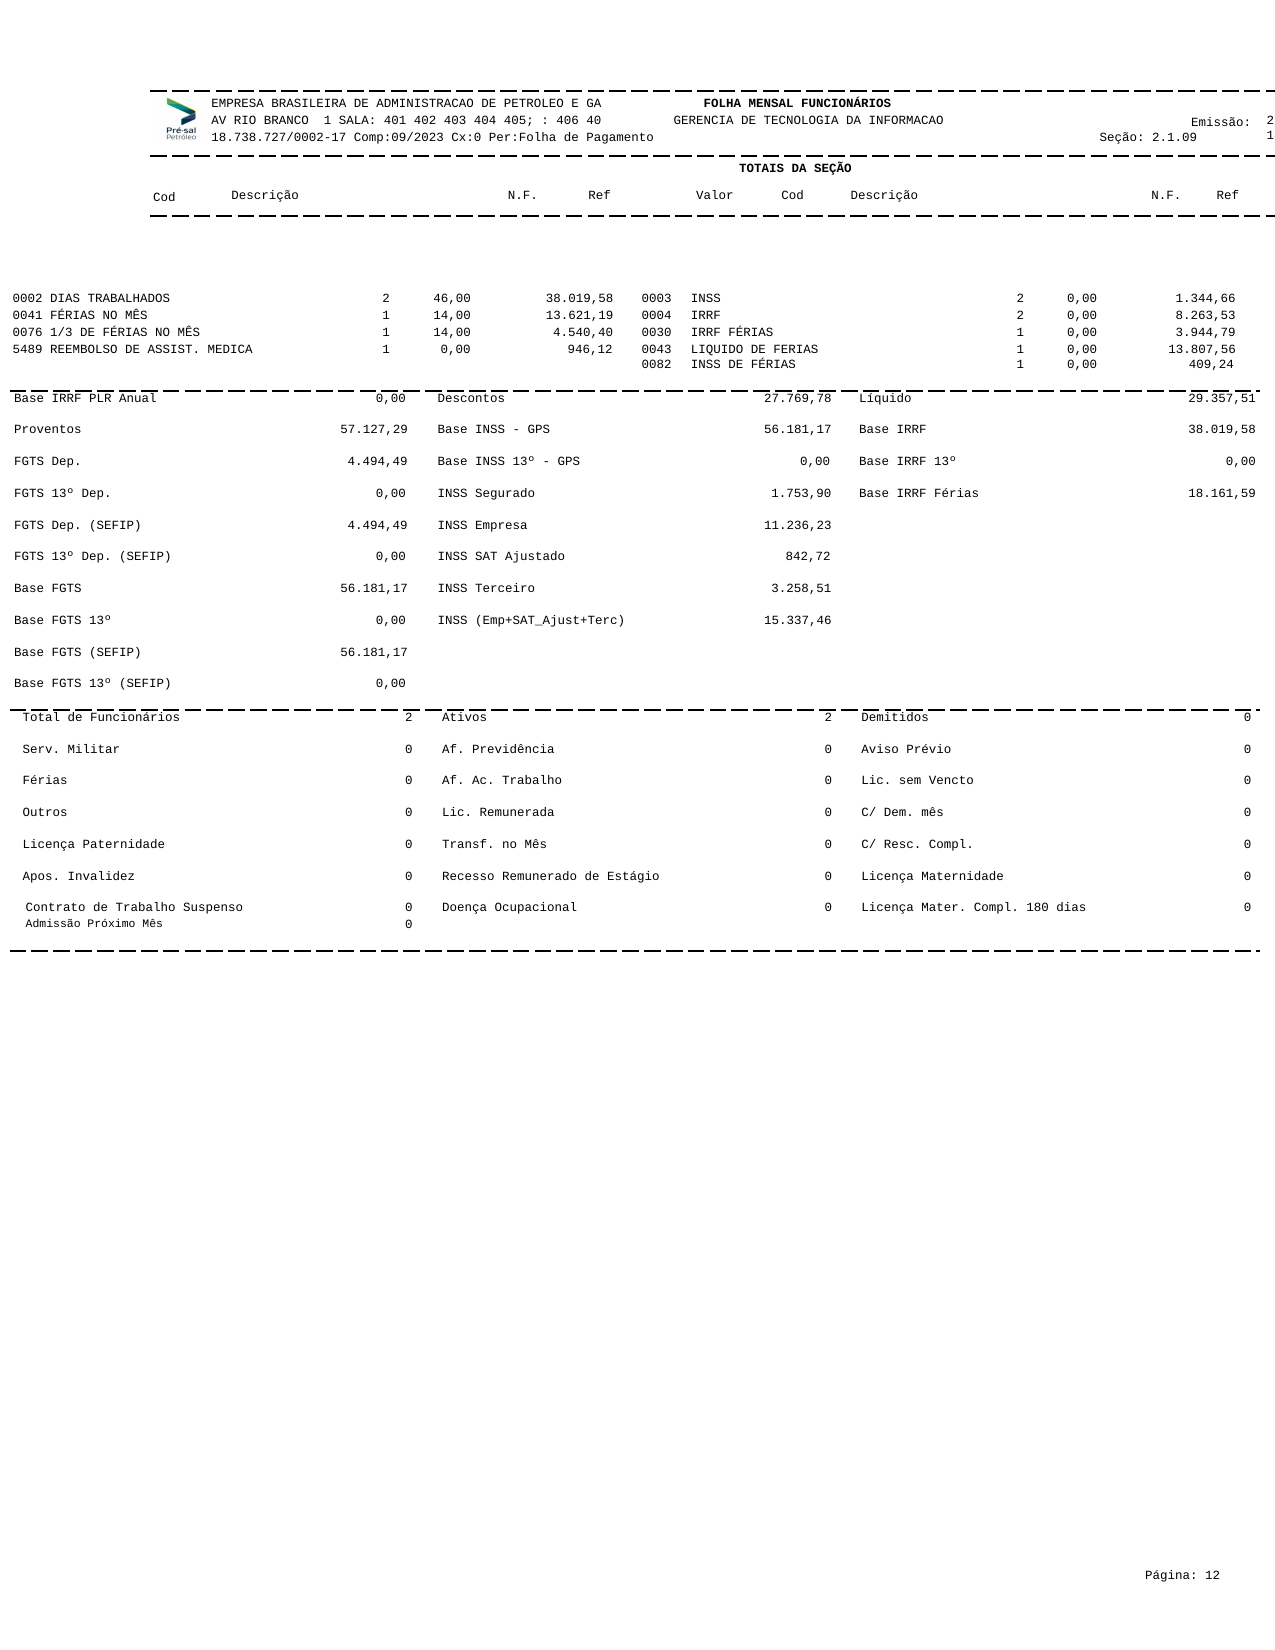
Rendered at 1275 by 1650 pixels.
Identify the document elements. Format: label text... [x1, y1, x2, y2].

table_cell [1168, 646, 1259, 677]
table_cell 0 [340, 901, 433, 918]
table_cell 27.769,78 [691, 390, 859, 423]
table_cell [546, 358, 641, 390]
table_header 1.344,66 8.263,53 3.944,79 13.807,56 [1168, 292, 1259, 358]
table_cell 0 [691, 870, 859, 901]
table_cell [433, 678, 641, 709]
table_cell 0 [340, 918, 433, 950]
table_cell Lic. sem Vencto [859, 774, 1016, 806]
table_cell FGTS 13º Dep. [10, 487, 340, 519]
table_cell 0 [691, 806, 859, 838]
table_cell 0 [691, 743, 859, 774]
table_cell [1067, 390, 1168, 423]
table_cell Proventos [10, 423, 340, 455]
table_header [859, 292, 1016, 358]
table_cell Recesso Remunerado de Estágio [433, 870, 691, 901]
table_cell Admissão Próximo Mês [10, 918, 340, 950]
table_cell 0 [340, 774, 433, 806]
table_cell 0 [340, 806, 433, 838]
table_cell Licença Mater. Compl. 180 dias [859, 901, 1168, 918]
table_cell [641, 519, 691, 550]
table_cell [1016, 455, 1067, 487]
table_cell [1168, 918, 1259, 950]
table_cell 38.019,58 [1168, 423, 1259, 455]
table_cell Cod [150, 155, 211, 215]
table_header INSS IRRF IRRF FÉRIAS LIQUIDO DE FERIAS [691, 292, 859, 358]
table_cell Base IRRF Férias [859, 487, 1016, 519]
table_cell [859, 614, 1016, 646]
table_cell [1067, 870, 1168, 901]
table_cell 57.127,29 [340, 423, 433, 455]
table_cell FGTS 13º Dep. (SEFIP) [10, 550, 340, 582]
table_cell [1168, 582, 1259, 614]
table_cell [1016, 838, 1067, 870]
table_cell Base FGTS [10, 582, 340, 614]
table_cell [691, 678, 859, 709]
table_cell [1067, 582, 1168, 614]
table_cell Serv. Militar [10, 743, 340, 774]
table_cell 4.494,49 [340, 519, 433, 550]
table_cell 0 [1168, 838, 1259, 870]
table_cell 3.258,51 [691, 582, 859, 614]
table_cell [1016, 390, 1067, 423]
table_cell FGTS Dep. [10, 455, 340, 487]
table_cell [1168, 678, 1259, 709]
table_cell Doença Ocupacional [433, 901, 691, 918]
table_cell 0082 [641, 358, 691, 390]
table_cell C/ Resc. Compl. [859, 838, 1016, 870]
table_cell Valor [1266, 157, 1275, 215]
table_cell Contrato de Trabalho Suspenso [10, 901, 340, 918]
table_cell 0,00 [1168, 455, 1259, 487]
table_cell Outros [10, 806, 340, 838]
table_cell [1067, 487, 1168, 519]
table_cell [859, 678, 1016, 709]
table_cell [641, 487, 691, 519]
table_cell [1067, 423, 1168, 455]
table_cell Af. Ac. Trabalho [433, 774, 641, 806]
table_cell INSS (Emp+SAT_Ajust+Terc) [433, 614, 641, 646]
table_cell 2 [691, 709, 859, 743]
table_cell 18.161,59 [1168, 487, 1259, 519]
table_cell [1016, 550, 1067, 582]
table_cell [10, 358, 340, 390]
table_cell [433, 646, 641, 677]
table_cell [641, 582, 691, 614]
table_cell Aviso Prévio [859, 743, 1016, 774]
table_header 38.019,58 13.621,19 4.540,40 946,12 [546, 292, 641, 358]
table_cell 0,00 [340, 550, 433, 582]
table_cell 56.181,17 [691, 423, 859, 455]
table_cell FGTS Dep. (SEFIP) [10, 519, 340, 550]
table_cell [1016, 646, 1067, 677]
table_cell C/ Dem. mês [859, 806, 1016, 838]
table_cell [1067, 743, 1168, 774]
table_cell [859, 918, 1168, 950]
table_cell [641, 646, 691, 677]
table_cell [1067, 550, 1168, 582]
table_cell [691, 918, 859, 950]
table_cell INSS Empresa [433, 519, 641, 550]
table_cell 11.236,23 [691, 519, 859, 550]
table_cell [340, 358, 433, 390]
table_header FOLHA MENSAL FUNCIONÁRIOS GERENCIA DE TECNOLOGIA DA INFORMACAO [673, 90, 1099, 155]
table_cell [1067, 646, 1168, 677]
table_cell [1016, 678, 1067, 709]
table_cell 15.337,46 [691, 614, 859, 646]
table_cell 0,00 [691, 455, 859, 487]
table_cell Licença Maternidade [859, 870, 1016, 901]
table_cell Licença Paternidade [10, 838, 340, 870]
table_cell [641, 774, 691, 806]
table_cell Férias [10, 774, 340, 806]
table_cell [1016, 423, 1067, 455]
table_header 0,00 0,00 0,00 0,00 [1067, 292, 1168, 358]
table_cell [433, 358, 546, 390]
table_cell Total de Funcionários [10, 709, 340, 743]
table_cell 0 [1168, 743, 1259, 774]
table_cell 56.181,17 [340, 582, 433, 614]
table_cell [1067, 774, 1168, 806]
table_cell Transf. no Mês [433, 838, 641, 870]
table_cell Base FGTS 13º [10, 614, 340, 646]
table_cell 0,00 [1067, 358, 1168, 390]
table_header 2 1 1 1 [340, 292, 433, 358]
table_cell 842,72 [691, 550, 859, 582]
table_cell [641, 614, 691, 646]
table_cell [1016, 743, 1067, 774]
table_cell Líquido [859, 390, 1016, 423]
table_cell Descontos [433, 390, 546, 423]
table_cell 2 [340, 709, 433, 743]
table_cell Demitidos [859, 709, 1016, 743]
table_cell INSS DE FÉRIAS [691, 358, 859, 390]
table_cell 1 [1016, 358, 1067, 390]
table_cell [641, 709, 691, 743]
table_cell [1067, 614, 1168, 646]
table_cell [1067, 709, 1168, 743]
table_cell 0,00 [340, 487, 433, 519]
table_cell [859, 582, 1016, 614]
table_cell [1016, 519, 1067, 550]
table_cell Lic. Remunerada [433, 806, 641, 838]
table_header 2 2 1 1 [1016, 292, 1067, 358]
table_cell INSS SAT Ajustado [433, 550, 641, 582]
table_cell TOTAIS DA SEÇÃO Valor Cod Descrição [673, 155, 1099, 215]
table_cell Base INSS 13º - GPS [433, 455, 641, 487]
table_cell 0,00 [340, 614, 433, 646]
table_cell [641, 455, 691, 487]
table_cell [1168, 614, 1259, 646]
table_cell [1168, 550, 1259, 582]
table_cell N.F. Ref [1099, 155, 1266, 215]
table_cell 0 [691, 838, 859, 870]
table_cell Af. Previdência [433, 743, 641, 774]
table_cell 0 [691, 774, 859, 806]
table_cell Base IRRF [859, 423, 1016, 455]
table_cell 409,24 [1168, 358, 1259, 390]
table_cell Base IRRF 13º [859, 455, 1016, 487]
table_cell [1067, 455, 1168, 487]
table_cell Base FGTS 13º (SEFIP) [10, 678, 340, 709]
table_cell [1016, 582, 1067, 614]
table_cell [859, 550, 1016, 582]
table_cell 1.753,90 [691, 487, 859, 519]
table_cell [1067, 519, 1168, 550]
table_cell [1016, 774, 1067, 806]
table_header Emissão: Seção: 2.1.09 [1099, 90, 1266, 155]
table_cell Base INSS - GPS [433, 423, 641, 455]
table_cell [433, 918, 691, 950]
table_cell [691, 646, 859, 677]
table_header 46,00 14,00 14,00 0,00 [433, 292, 546, 358]
table_cell [1168, 519, 1259, 550]
table_cell 0 [1168, 774, 1259, 806]
table_cell [641, 390, 691, 423]
table_cell 0 [691, 901, 859, 918]
table_header 0002 DIAS TRABALHADOS 0041 FÉRIAS NO MÊS 0076 1/3 DE FÉRIAS NO MÊS 5489 REEMBOLSO DE ASSIST. MEDICA [10, 292, 340, 358]
table_cell 29.357,51 [1168, 390, 1259, 423]
table_header EMPRESA BRASILEIRA DE ADMINISTRACAO DE PETROLEO E GA AV RIO BRANCO 1 SALA: 401 402 403 404 405; : 406 40 18.738.727/0002-17 Comp:09/2023 Cx:0 Per:Folha de Pagamento [211, 90, 673, 155]
table_cell [641, 806, 691, 838]
table_cell [1016, 806, 1067, 838]
table_cell [641, 838, 691, 870]
table_cell Base FGTS (SEFIP) [10, 646, 340, 677]
table_cell INSS Terceiro [433, 582, 641, 614]
table_cell 0 [1168, 901, 1259, 918]
table_cell [641, 550, 691, 582]
table_cell 4.494,49 [340, 455, 433, 487]
table_cell 0 [1168, 709, 1259, 743]
table_cell Base IRRF PLR Anual [10, 390, 340, 423]
table_cell [1067, 838, 1168, 870]
table_cell [1016, 709, 1067, 743]
table_cell [1016, 487, 1067, 519]
table_cell [1067, 678, 1168, 709]
table_cell [1067, 806, 1168, 838]
table_cell Descrição N.F. Ref [211, 155, 673, 215]
table_cell 0,00 [340, 678, 433, 709]
table_cell INSS Segurado [433, 487, 641, 519]
table_cell [1016, 614, 1067, 646]
table_cell [641, 743, 691, 774]
table_header 0003 0004 0030 0043 [641, 292, 691, 358]
table_cell 56.181,17 [340, 646, 433, 677]
table_cell 0,00 [340, 390, 433, 423]
table_cell [641, 423, 691, 455]
table_cell Ativos [433, 709, 641, 743]
table_cell [859, 646, 1016, 677]
table_cell [641, 678, 691, 709]
table_cell Apos. Invalidez [10, 870, 340, 901]
table_cell [546, 390, 641, 423]
table_cell 0 [1168, 870, 1259, 901]
table_cell [859, 519, 1016, 550]
table_cell 0 [1168, 806, 1259, 838]
table_cell 0 [340, 838, 433, 870]
table_cell 0 [340, 743, 433, 774]
table_cell [1016, 870, 1067, 901]
table_header [150, 90, 211, 155]
table_cell 0 [340, 870, 433, 901]
table_cell [859, 358, 1016, 390]
